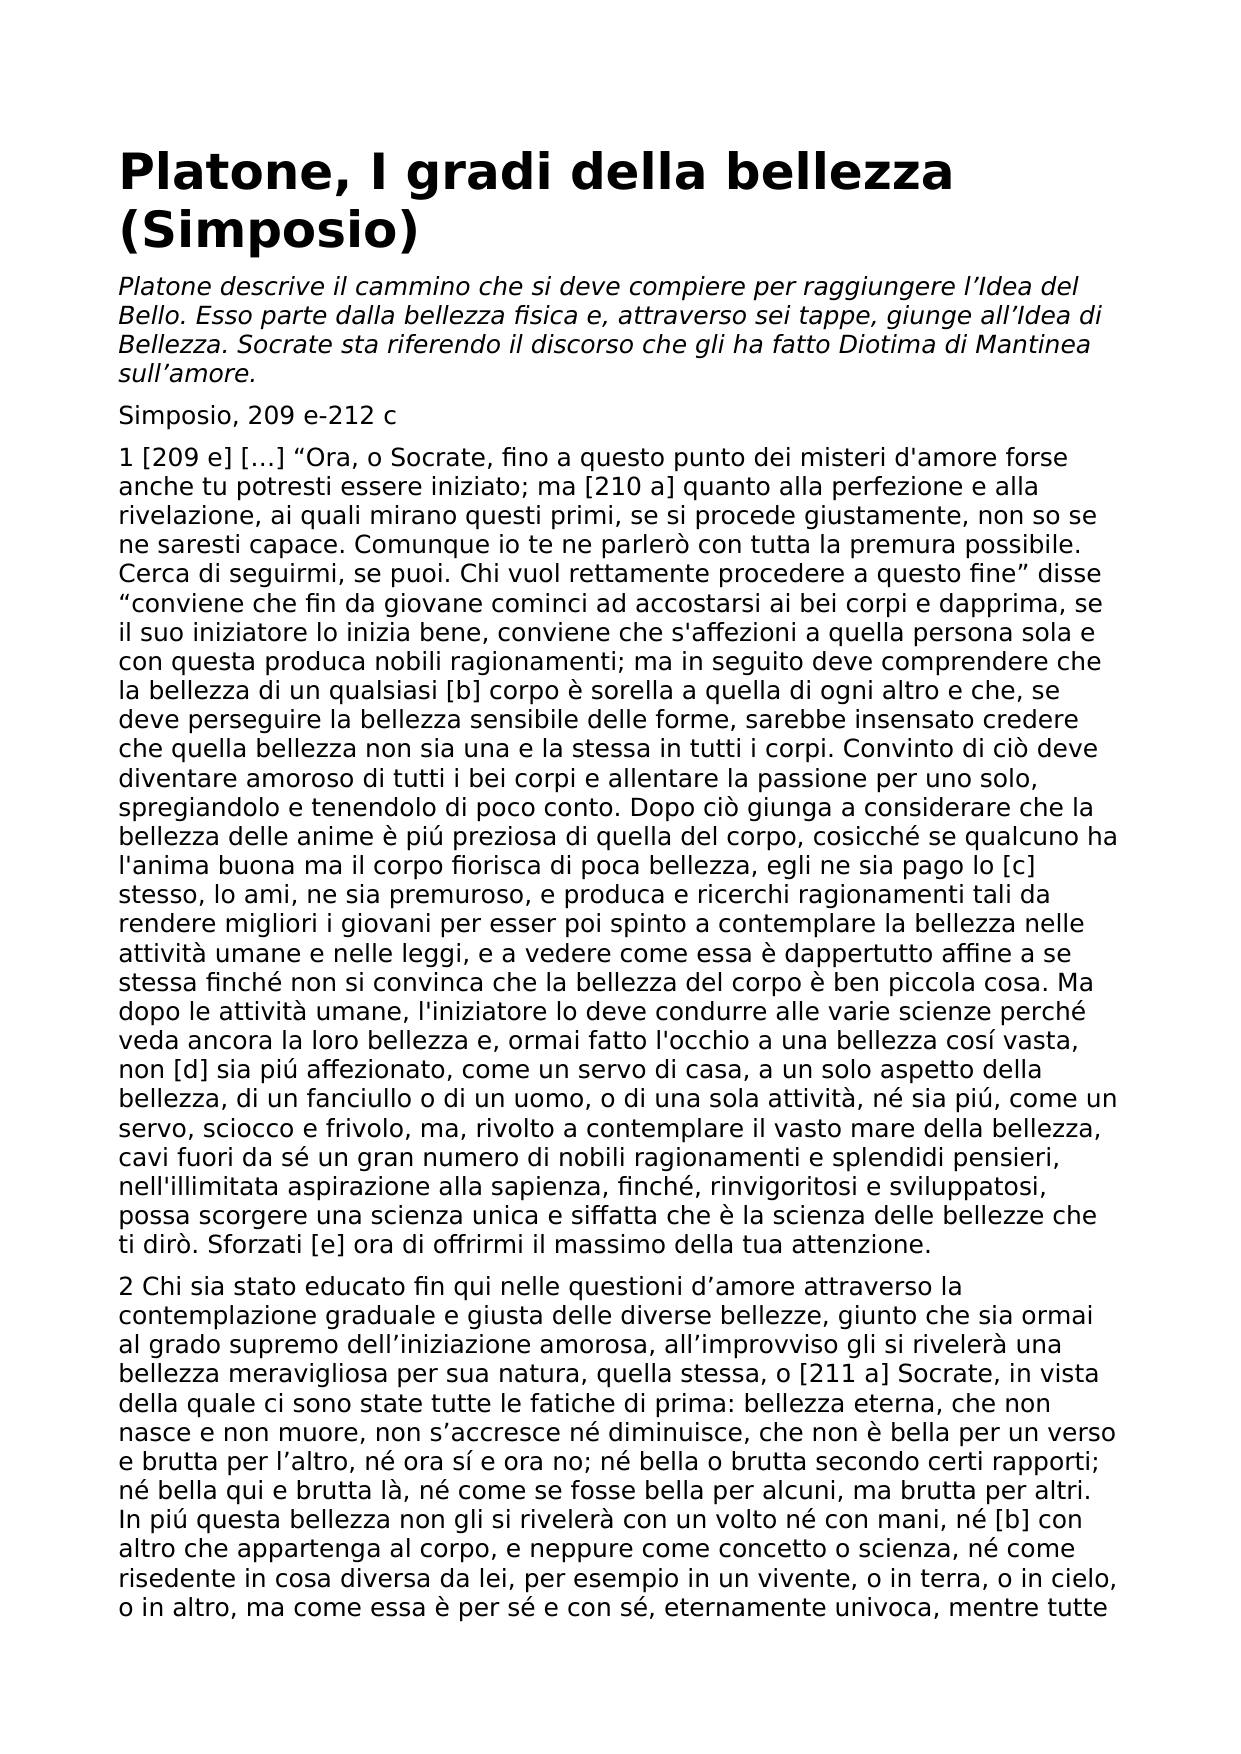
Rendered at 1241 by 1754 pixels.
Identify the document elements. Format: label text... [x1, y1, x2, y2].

text Simposio, 209 e-212 c [118, 401, 1122, 430]
text 1 [209 e] […] “Ora, o Socrate, fino a questo punto dei misteri d'amore forse anche tu potresti essere iniziato; ma [210 a] quanto alla perfezione e alla rivelazione, ai quali mirano questi primi, se si procede giustamente, non so se ne saresti capace. Comunque io te ne parlerò con tutta la premura possibile. Cerca di seguirmi, se puoi. Chi vuol rettamente procedere a questo fine” disse “conviene che fin da giovane cominci ad accostarsi ai bei corpi e dapprima, se il suo iniziatore lo inizia bene, conviene che s'affezioni a quella persona sola e con questa produca nobili ragionamenti; ma in seguito deve comprendere che la bellezza di un qualsiasi [b] corpo è sorella a quella di ogni altro e che, se deve perseguire la bellezza sensibile delle forme, sarebbe insensato credere che quella bellezza non sia una e la stessa in tutti i corpi. Convinto di ciò deve diventare amoroso di tutti i bei corpi e allentare la passione per uno solo, spregiandolo e tenendolo di poco conto. Dopo ciò giunga a considerare che la bellezza delle anime è piú preziosa di quella del corpo, cosicché se qualcuno ha l'anima buona ma il corpo fiorisca di poca bellezza, egli ne sia pago lo [c] stesso, lo ami, ne sia premuroso, e produca e ricerchi ragionamenti tali da rendere migliori i giovani per esser poi spinto a contemplare la bellezza nelle attività umane e nelle leggi, e a vedere come essa è dappertutto affine a se stessa finché non si convinca che la bellezza del corpo è ben piccola cosa. Ma dopo le attività umane, l'iniziatore lo deve condurre alle varie scienze perché veda ancora la loro bellezza e, ormai fatto l'occhio a una bellezza cosí vasta, non [d] sia piú affezionato, come un servo di casa, a un solo aspetto della bellezza, di un fanciullo o di un uomo, o di una sola attività, né sia piú, come un servo, sciocco e frivolo, ma, rivolto a contemplare il vasto mare della bellezza, cavi fuori da sé un gran numero di nobili ragionamenti e splendidi pensieri, nell'illimitata aspirazione alla sapienza, finché, rinvigoritosi e sviluppatosi, possa scorgere una scienza unica e siffatta che è la scienza delle bellezze che ti dirò. Sforzati [e] ora di offrirmi il massimo della tua attenzione. [118, 443, 1122, 1259]
text Platone descrive il cammino che si deve compiere per raggiungere l’Idea del Bello. Esso parte dalla bellezza fisica e, attraverso sei tappe, giunge all’Idea di Bellezza. Socrate sta riferendo il discorso che gli ha fatto Diotima di Mantinea sull’amore. [118, 272, 1122, 389]
subtitle Platone, I gradi della bellezza (Simposio) [118, 143, 1122, 259]
text 2 Chi sia stato educato fin qui nelle questioni d’amore attraverso la contemplazione graduale e giusta delle diverse bellezze, giunto che sia ormai al grado supremo dell’iniziazione amorosa, all’improvviso gli si rivelerà una bellezza meravigliosa per sua natura, quella stessa, o [211 a] Socrate, in vista della quale ci sono state tutte le fatiche di prima: bellezza eterna, che non nasce e non muore, non s’accresce né diminuisce, che non è bella per un verso e brutta per l’altro, né ora sí e ora no; né bella o brutta secondo certi rapporti; né bella qui e brutta là, né come se fosse bella per alcuni, ma brutta per altri. In piú questa bellezza non gli si rivelerà con un volto né con mani, né [b] con altro che appartenga al corpo, e neppure come concetto o scienza, né come risedente in cosa diversa da lei, per esempio in un vivente, o in terra, o in cielo, o in altro, ma come essa è per sé e con sé, eternamente univoca, mentre tutte [118, 1272, 1122, 1622]
